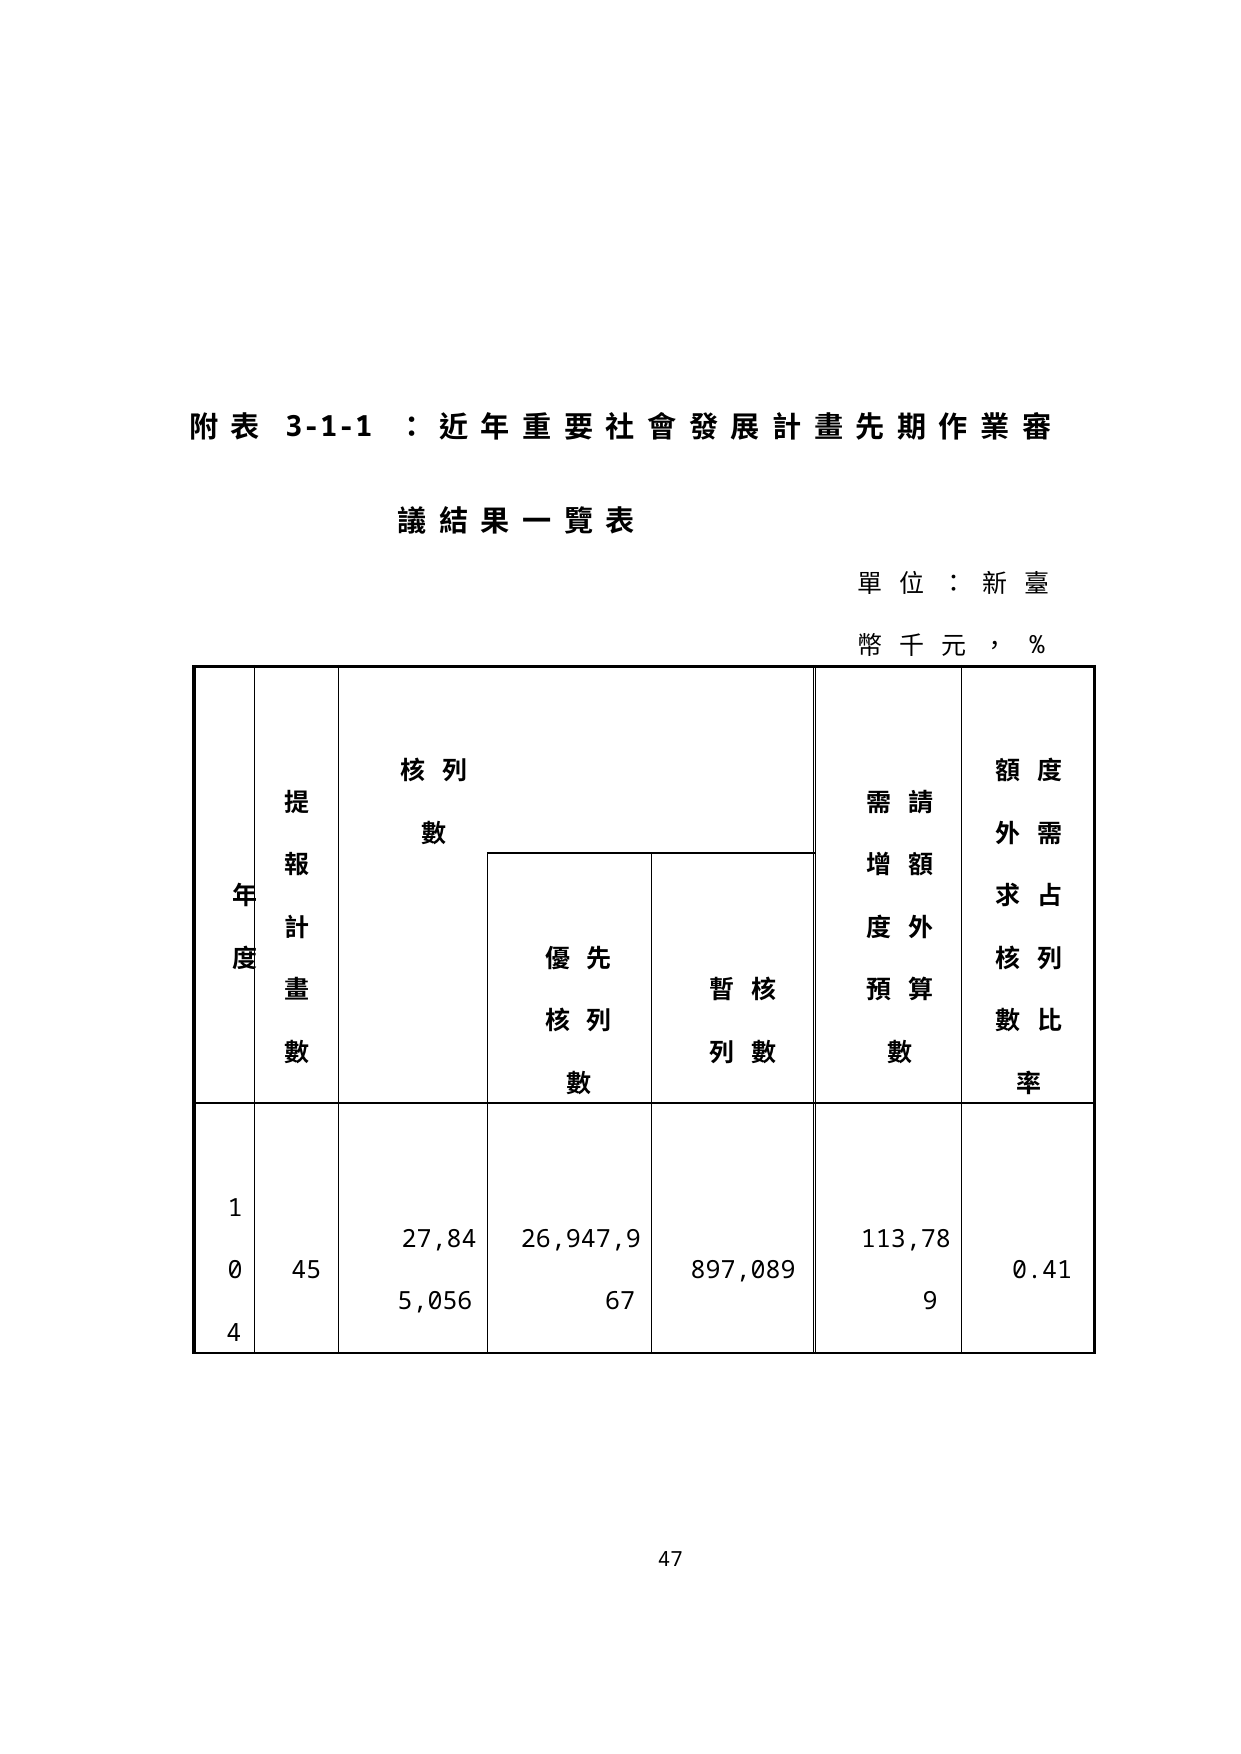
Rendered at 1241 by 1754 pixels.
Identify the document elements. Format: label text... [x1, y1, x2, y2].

table_header 額度外需求占核列數比率 [962, 668, 1093, 1102]
text 單位：新臺幣千元，% [832, 540, 1072, 665]
table_cell 104 [196, 1104, 254, 1352]
table_header 核列數 [339, 668, 487, 852]
table_cell 暫核列數 [652, 854, 813, 1102]
text 附表3-1-1：近年重要社會發展計畫先期作業審議結果一覽表 [183, 352, 1072, 540]
table_cell 897,089 [652, 1104, 813, 1352]
table_header 需請增額度外預算數 [816, 668, 961, 1102]
table_cell 26,947,967 [488, 1104, 651, 1352]
table_cell 0.41 [962, 1104, 1093, 1352]
table_header 提報計畫數 [255, 668, 338, 1102]
table_cell [339, 852, 487, 1102]
table_cell 優先核列數 [488, 854, 651, 1102]
table_header [652, 668, 813, 852]
table_cell 45 [255, 1104, 338, 1352]
table_header [488, 668, 652, 852]
table_header 年度 [196, 668, 254, 1102]
table_cell 113,789 [816, 1104, 961, 1352]
table_cell 27,845,056 [339, 1104, 487, 1352]
